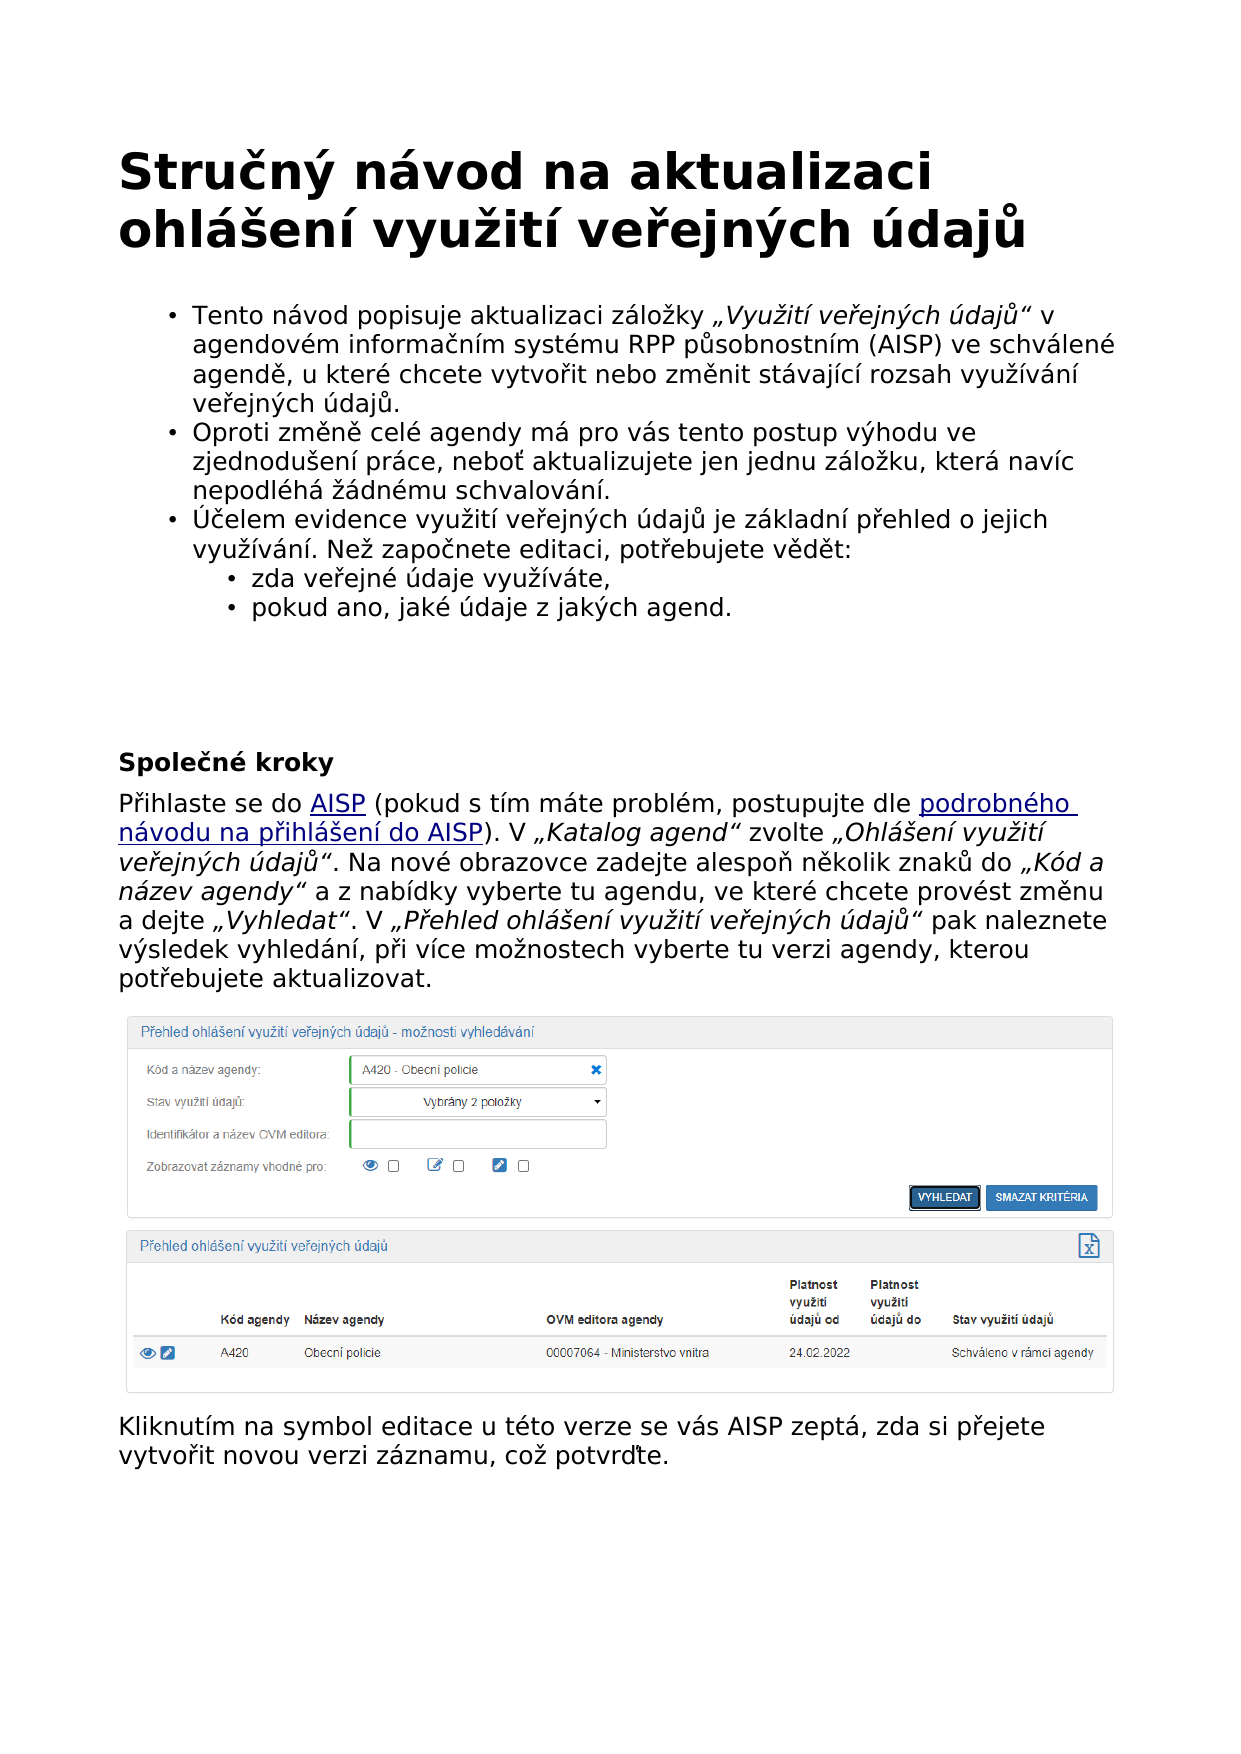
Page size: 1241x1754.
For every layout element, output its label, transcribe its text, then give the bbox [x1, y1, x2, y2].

text Přihlaste se do AISP (pokud s tím máte problém, postupujte dle podrobného návodu na přihlášení do AISP). V „Katalog agend“ zvolte „Ohlášení využití veřejných údajů“. Na nové obrazovce zadejte alespoň několik znaků do „Kód a název agendy“ a z nabídky vyberte tu agendu, ve které chcete provést změnu a dejte „Vyhledat“. V „Přehled ohlášení využití veřejných údajů“ pak naleznete výsledek vyhledání, při více možnostech vyberte tu verzi agendy, kterou potřebujete aktualizovat. [118, 789, 1122, 993]
list zda veřejné údaje využíváte, [236, 564, 1122, 593]
list pokud ano, jaké údaje z jakých agend. [236, 593, 1122, 622]
list Oproti změně celé agendy má pro vás tento postup výhodu ve zjednodušení práce, neboť aktualizujete jen jednu záložku, která navíc nepodléhá žádnému schvalování. [177, 418, 1122, 506]
subtitle Společné kroky [118, 748, 1122, 777]
text Kliknutím na symbol editace u této verze se vás AISP zeptá, zda si přejete vytvořit novou verzi záznamu, což potvrďte. [118, 1412, 1122, 1470]
list Tento návod popisuje aktualizaci záložky „Využití veřejných údajů“ v agendovém informačním systému RPP působnostním (AISP) ve schválené agendě, u které chcete vytvořit nebo změnit stávající rozsah využívání veřejných údajů. [177, 302, 1122, 418]
picture [118, 1006, 1123, 1400]
subtitle Stručný návod na aktualizaci ohlášení využití veřejných údajů [118, 143, 1122, 259]
list Účelem evidence využití veřejných údajů je základní přehled o jejich využívání. Než započnete editaci, potřebujete vědět: [177, 506, 1122, 564]
